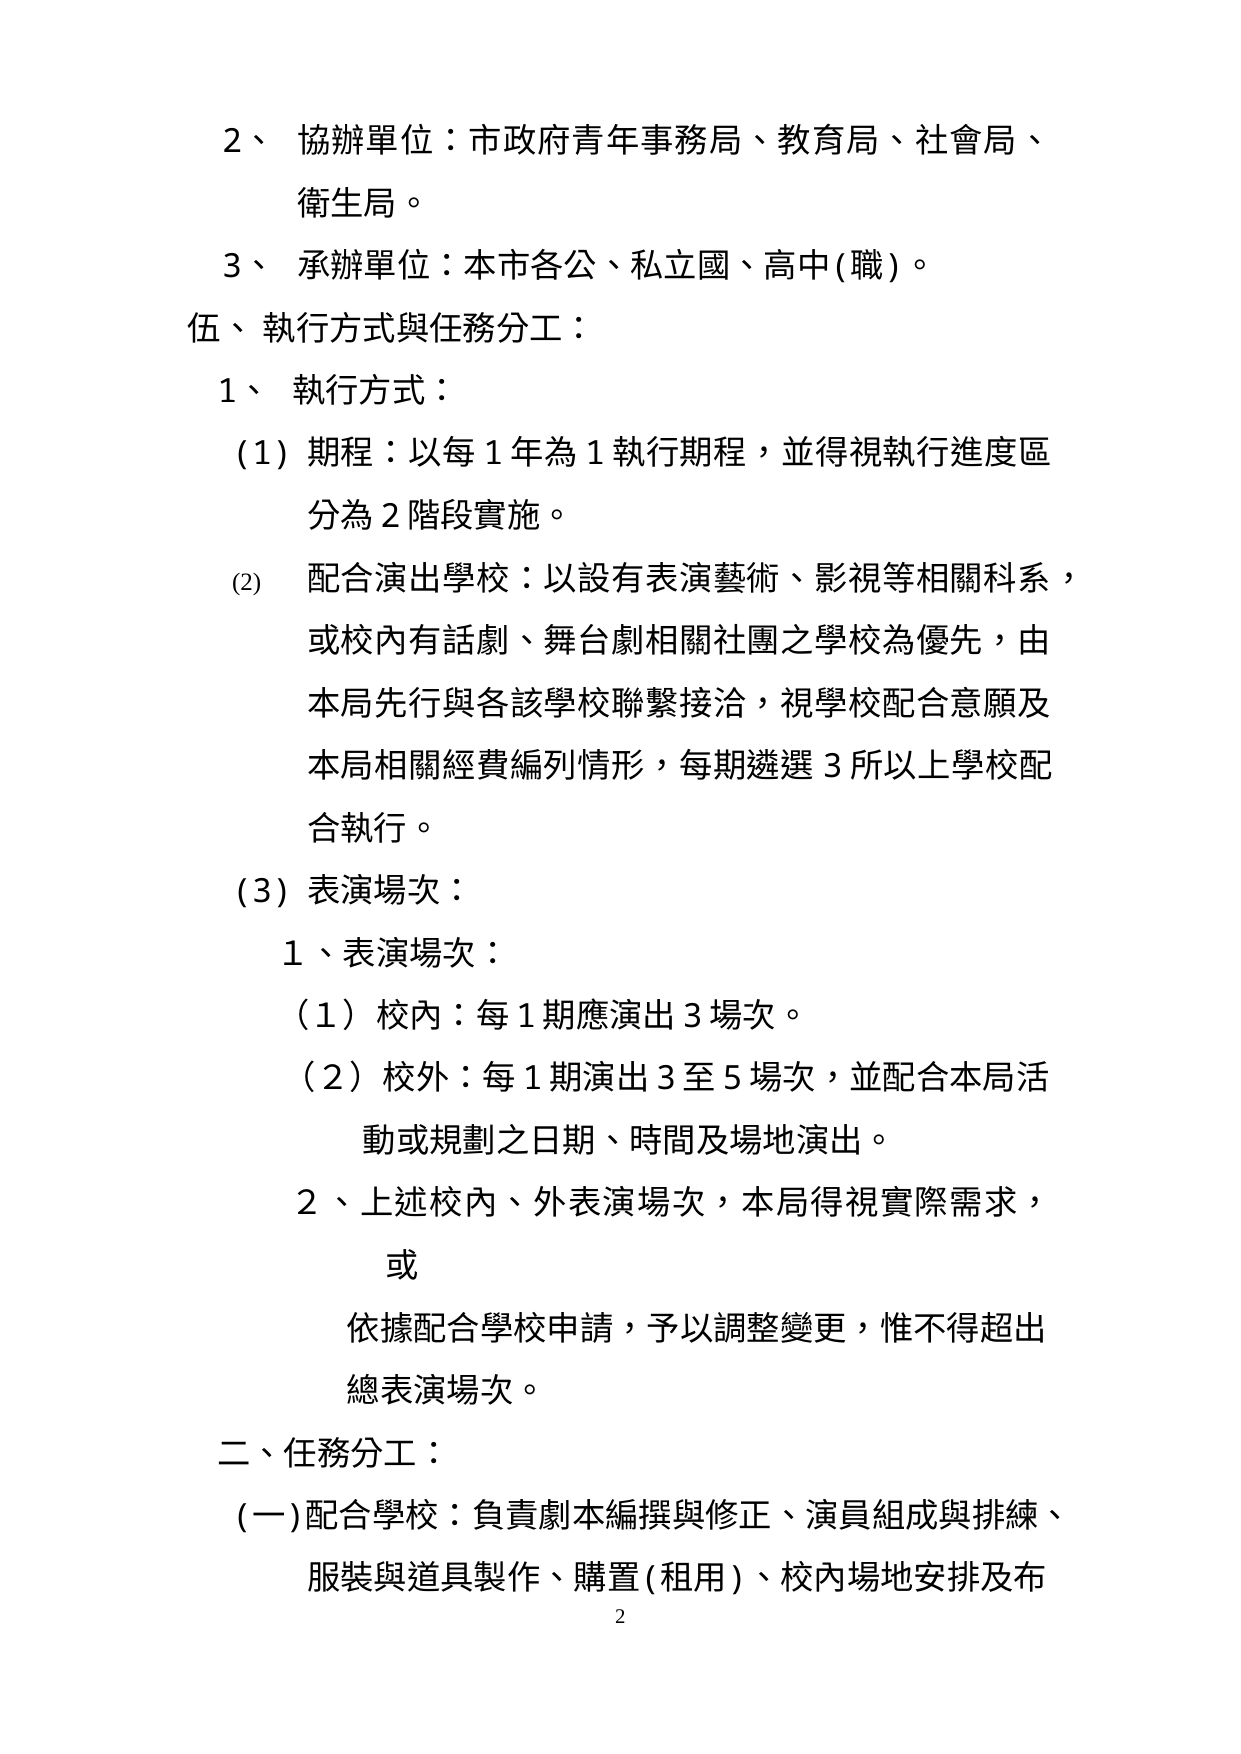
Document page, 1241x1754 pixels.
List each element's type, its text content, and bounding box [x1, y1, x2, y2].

text ２、上述校內、外表演場次，本局得視實際需求，或 [246, 1159, 1053, 1284]
list 期程：以每1年為1執行期程，並得視執行進度區分為2階段實施。 [232, 409, 1053, 534]
text 依據配合學校申請，予以調整變更，惟不得超出 [346, 1284, 1053, 1346]
list 協辦單位：市政府青年事務局、教育局、社會局、衛生局。 [222, 96, 1053, 221]
text 服裝與道具製作、購置(租用)、校內場地安排及布 [262, 1534, 1053, 1596]
text １、表演場次： [262, 909, 1053, 971]
text 總表演場次。 [346, 1346, 1053, 1409]
text 動或規劃之日期、時間及場地演出。 [362, 1096, 1053, 1159]
list 執行方式： [217, 346, 1053, 409]
text 二、任務分工： [217, 1409, 1053, 1471]
list 承辦單位：本市各公、私立國、高中(職)。 [222, 221, 1053, 284]
text （１）校內：每1期應演出3場次。 [262, 971, 1053, 1034]
list 執行方式與任務分工： [187, 284, 1053, 346]
text (一)配合學校：負責劇本編撰與修正、演員組成與排練、 [187, 1471, 1053, 1534]
list 配合演出學校：以設有表演藝術、影視等相關科系，或校內有話劇、舞台劇相關社團之學校為優先，由本局先行與各該學校聯繫接洽，視學校配合意願及本局相關經費編列情形，每期遴選3所以上學校配合執行。 [232, 534, 1053, 846]
text （２）校外：每1期演出3至5場次，並配合本局活 [262, 1034, 1053, 1096]
list 表演場次： [232, 846, 1053, 909]
